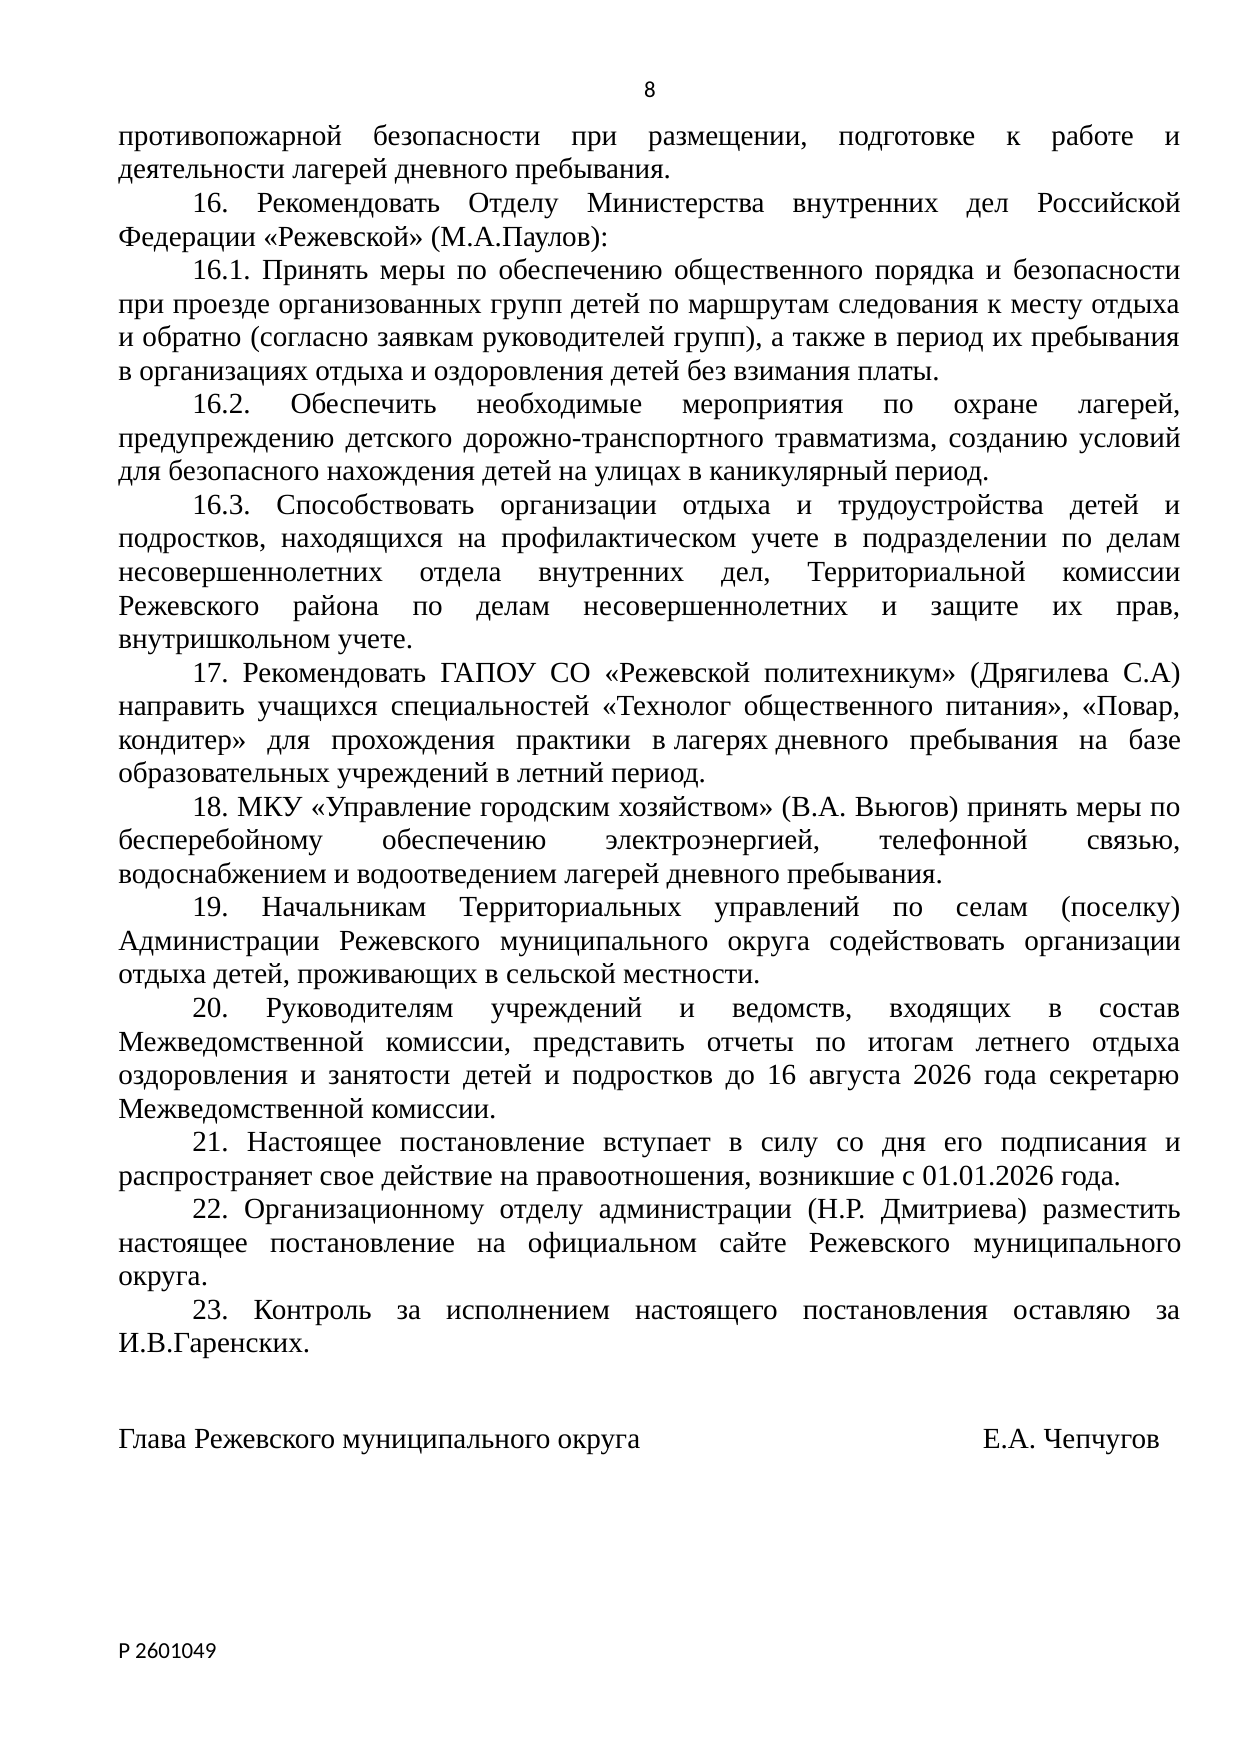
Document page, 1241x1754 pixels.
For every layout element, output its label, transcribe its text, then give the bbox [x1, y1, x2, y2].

text 16.2. Обеспечить необходимые мероприятия по охране лагерей, предупреждению детского дорожно-транспортного травматизма, созданию условий для безопасного нахождения детей на улицах в каникулярный период. [118, 386, 1181, 487]
text 18. МКУ «Управление городским хозяйством» (В.А. Вьюгов) принять меры по бесперебойному обеспечению электроэнергией, телефонной связью, водоснабжением и водоотведением лагерей дневного пребывания. [118, 789, 1181, 889]
text 21. Настоящее постановление вступает в силу со дня его подписания и распространяет свое действие на правоотношения, возникшие с 01.01.2026 года. [118, 1124, 1181, 1191]
text противопожарной безопасности при размещении, подготовке к работе и деятельности лагерей дневного пребывания. [118, 118, 1181, 185]
text 23. Контроль за исполнением настоящего постановления оставляю за И.В.Гаренских. [118, 1292, 1181, 1359]
text 16.3. Способствовать организации отдыха и трудоустройства детей и подростков, находящихся на профилактическом учете в подразделении по делам несовершеннолетних отдела внутренних дел, Территориальной комиссии Режевского района по делам несовершеннолетних и защите их прав, внутришкольном учете. [118, 487, 1181, 655]
text Глава Режевского муниципального округа Е.А. Чепчугов [118, 1421, 1181, 1455]
text 19. Начальникам Территориальных управлений по селам (поселку) Администрации Режевского муниципального округа содействовать организации отдыха детей, проживающих в сельской местности. [118, 889, 1181, 990]
text 22. Организационному отделу администрации (Н.Р. Дмитриева) разместить настоящее постановление на официальном сайте Режевского муниципального округа. [118, 1191, 1181, 1292]
text 16. Рекомендовать Отделу Министерства внутренних дел Российской Федерации «Режевской» (М.А.Паулов): [118, 185, 1181, 252]
text 16.1. Принять меры по обеспечению общественного порядка и безопасности при проезде организованных групп детей по маршрутам следования к месту отдыха и обратно (согласно заявкам руководителей групп), а также в период их пребывания в организациях отдыха и оздоровления детей без взимания платы. [118, 252, 1181, 386]
text 17. Рекомендовать ГАПОУ СО «Режевской политехникум» (Дрягилева С.А) направить учащихся специальностей «Технолог общественного питания», «Повар, кондитер» для прохождения практики в лагерях дневного пребывания на базе образовательных учреждений в летний период. [118, 655, 1181, 789]
text 20. Руководителям учреждений и ведомств, входящих в состав Межведомственной комиссии, представить отчеты по итогам летнего отдыха оздоровления и занятости детей и подростков до 16 августа 2026 года секретарю Межведомственной комиссии. [118, 990, 1181, 1124]
